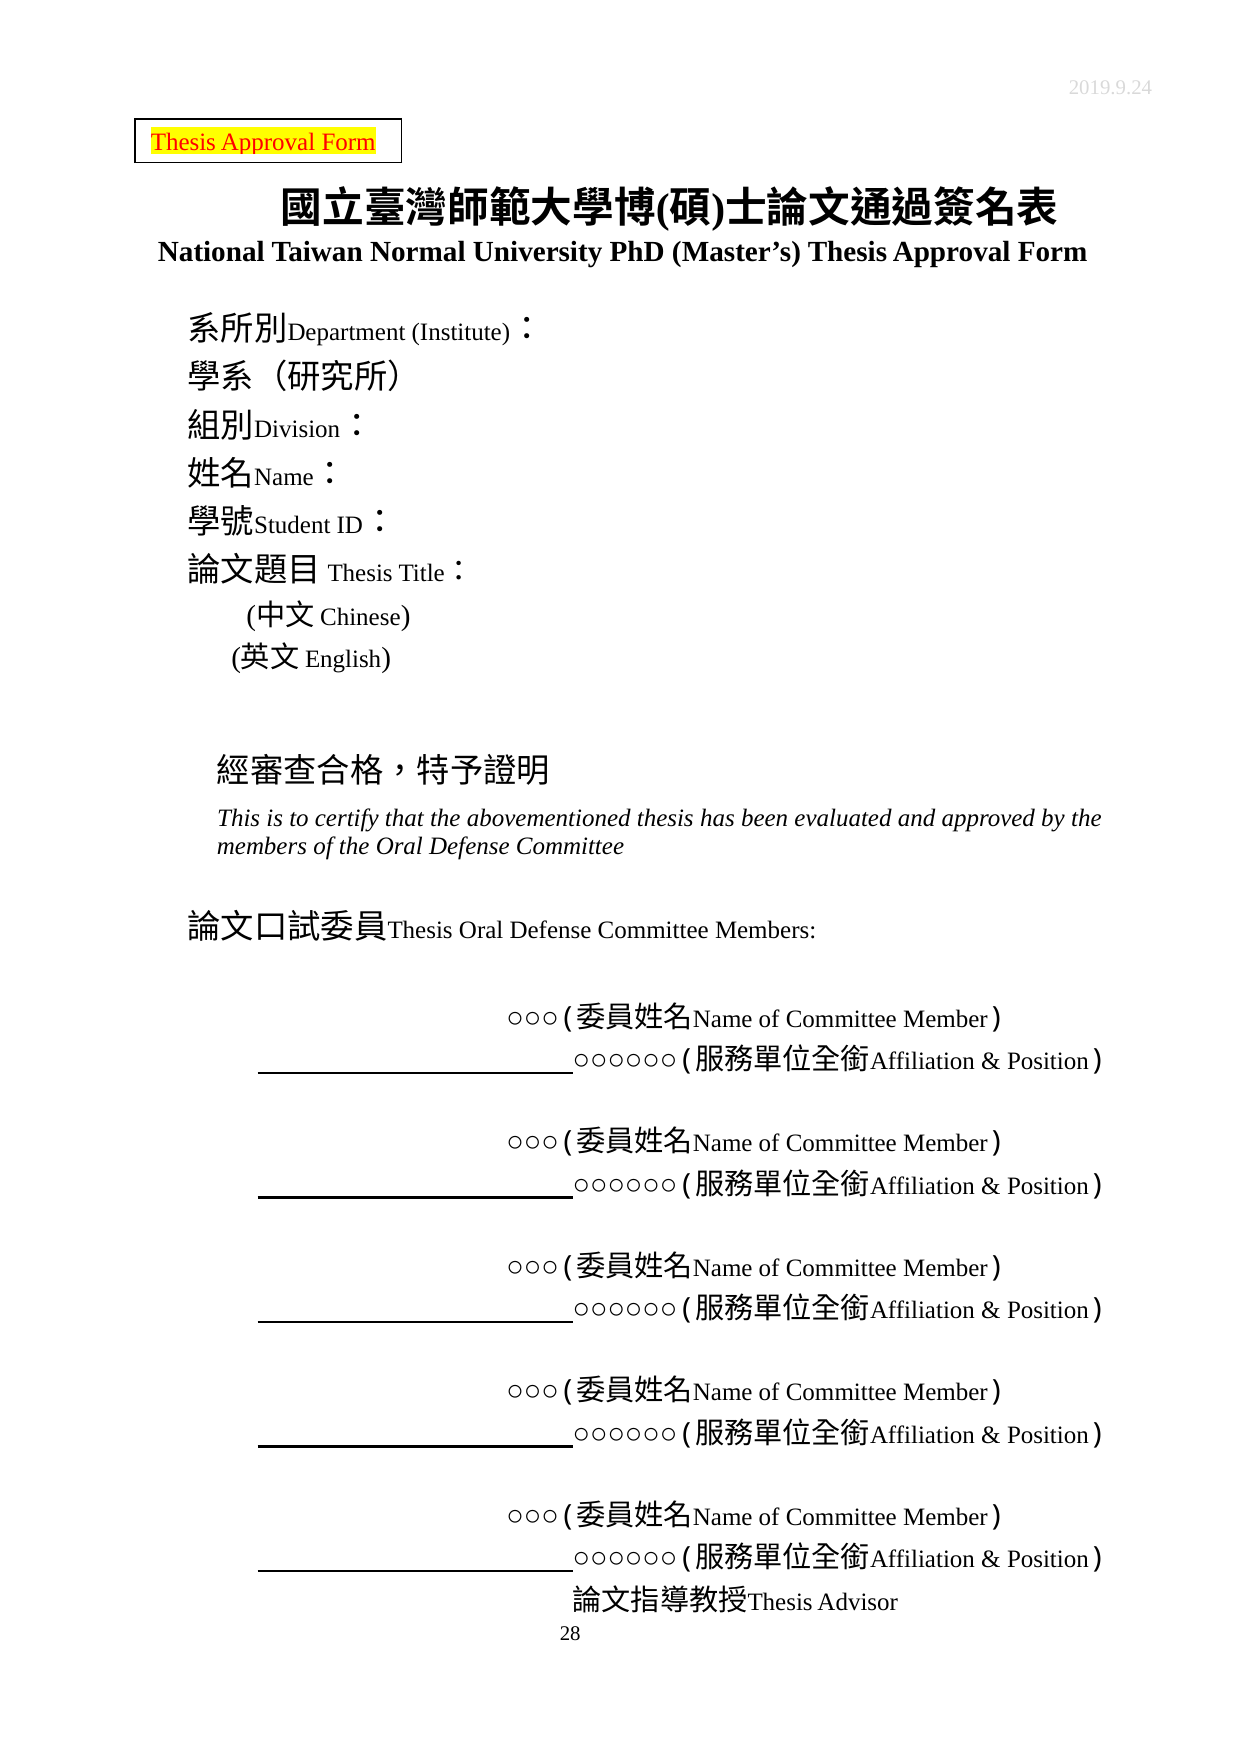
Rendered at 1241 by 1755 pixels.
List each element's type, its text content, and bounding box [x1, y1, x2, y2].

text (中文Chinese) [187, 591, 1152, 634]
text ○○○(委員姓名Name of Committee Member) [187, 1367, 1152, 1409]
text ○○○(委員姓名Name of Committee Member) [187, 1491, 1152, 1534]
text 姓名Name： [187, 447, 1152, 495]
text ○○○○○○(服務單位全銜Affiliation & Position) [187, 1534, 1152, 1576]
text 論文指導教授Thesis Advisor [187, 1576, 1152, 1618]
text 論文題目Thesis Title： [187, 543, 1152, 591]
text This is to certify that the abovementioned thesis has been evaluated and approved by the members of the Oral Defense Committee [217, 803, 1152, 860]
text 經審查合格，特予證明 [187, 744, 1152, 792]
text ○○○(委員姓名Name of Committee Member) [187, 993, 1152, 1036]
text (英文English) [187, 634, 1152, 676]
text National Taiwan Normal University PhD (Master’s) Thesis Approval Form [158, 234, 1191, 268]
text ○○○○○○(服務單位全銜Affiliation & Position) [187, 1036, 1191, 1078]
text Thesis Approval Form [151, 127, 386, 154]
text 學號Student ID： [187, 495, 1152, 543]
text [136, 120, 401, 162]
text ○○○○○○(服務單位全銜Affiliation & Position) [187, 1409, 1152, 1452]
text 國立臺灣師範大學博(碩)士論文通過簽名表 [187, 174, 1152, 234]
text 系所別Department (Institute)： 學系（研究所） [187, 302, 1152, 398]
text ○○○(委員姓名Name of Committee Member) [187, 1118, 1152, 1160]
text ○○○○○○(服務單位全銜Affiliation & Position) [187, 1160, 1152, 1203]
text 論文口試委員Thesis Oral Defense Committee Members: [187, 900, 1152, 948]
text ○○○○○○(服務單位全銜Affiliation & Position) [187, 1285, 1152, 1327]
text 組別Division： [187, 398, 1152, 447]
text ○○○(委員姓名Name of Committee Member) [187, 1242, 1152, 1285]
